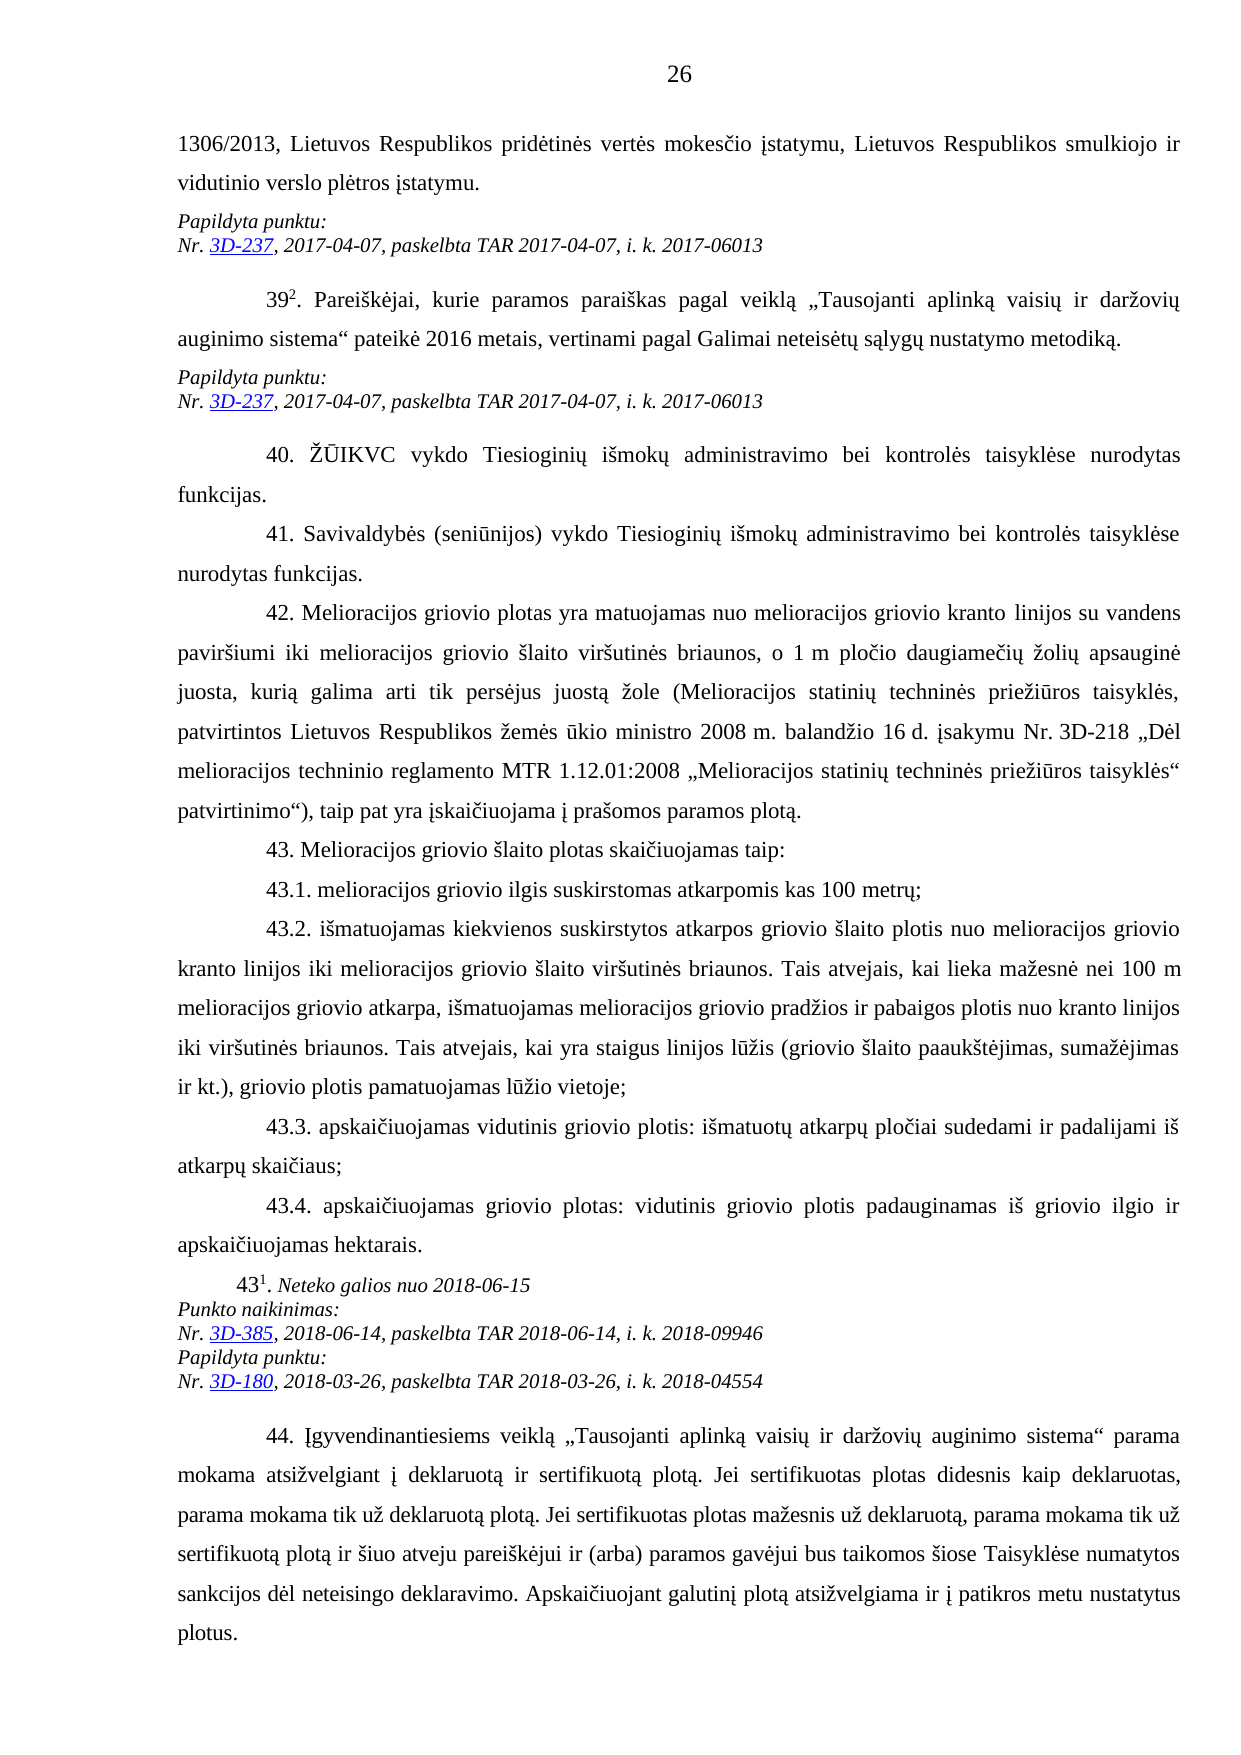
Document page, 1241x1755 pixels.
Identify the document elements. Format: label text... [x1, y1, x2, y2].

text Nr. 3D-385, 2018-06-14, paskelbta TAR 2018-06-14, i. k. 2018-09946 [177, 1321, 1181, 1345]
text 392. Pareiškėjai, kurie paramos paraiškas pagal veiklą „Tausojanti aplinką vaisių ir daržovių auginimo sistema“ pateikė 2016 metais, vertinami pagal Galimai neteisėtų sąlygų nustatymo metodiką. [177, 286, 1181, 352]
text 43.3. apskaičiuojamas vidutinis griovio plotis: išmatuotų atkarpų pločiai sudedami ir padalijami iš atkarpų skaičiaus; [177, 1113, 1181, 1178]
text Papildyta punktu: [177, 209, 1181, 233]
text 431. Neteko galios nuo 2018-06-15 [177, 1271, 1181, 1297]
text 43.1. melioracijos griovio ilgis suskirstomas atkarpomis kas 100 metrų; [177, 876, 1181, 902]
text 44. Įgyvendinantiesiems veiklą „Tausojanti aplinką vaisių ir daržovių auginimo sistema“ parama mokama atsižvelgiant į deklaruotą ir sertifikuotą plotą. Jei sertifikuotas plotas didesnis kaip deklaruotas, parama mokama tik už deklaruotą plotą. Jei sertifikuotas plotas mažesnis už deklaruotą, parama mokama tik už sertifikuotą plotą ir šiuo atveju pareiškėjui ir (arba) paramos gavėjui bus taikomos šiose Taisyklėse numatytos sankcijos dėl neteisingo deklaravimo. Apskaičiuojant galutinį plotą atsižvelgiama ir į patikros metu nustatytus plotus. [177, 1422, 1181, 1646]
text Papildyta punktu: [177, 365, 1181, 389]
text 43. Melioracijos griovio šlaito plotas skaičiuojamas taip: [177, 836, 1181, 863]
text Nr. 3D-237, 2017-04-07, paskelbta TAR 2017-04-07, i. k. 2017-06013 [177, 233, 1181, 257]
text 42. Melioracijos griovio plotas yra matuojamas nuo melioracijos griovio kranto linijos su vandens paviršiumi iki melioracijos griovio šlaito viršutinės briaunos, o 1 m pločio daugiamečių žolių apsauginė juosta, kurią galima arti tik persėjus juostą žole (Melioracijos statinių techninės priežiūros taisyklės, patvirtintos Lietuvos Respublikos žemės ūkio ministro 2008 m. balandžio 16 d. įsakymu Nr. 3D-218 „Dėl melioracijos techninio reglamento MTR 1.12.01:2008 „Melioracijos statinių techninės priežiūros taisyklės“ patvirtinimo“), taip pat yra įskaičiuojama į prašomos paramos plotą. [177, 599, 1181, 823]
text 40. ŽŪIKVC vykdo Tiesioginių išmokų administravimo bei kontrolės taisyklėse nurodytas funkcijas. [177, 442, 1181, 507]
text Nr. 3D-180, 2018-03-26, paskelbta TAR 2018-03-26, i. k. 2018-04554 [177, 1369, 1181, 1393]
text 41. Savivaldybės (seniūnijos) vykdo Tiesioginių išmokų administravimo bei kontrolės taisyklėse nurodytas funkcijas. [177, 521, 1181, 586]
text 1306/2013, Lietuvos Respublikos pridėtinės vertės mokesčio įstatymu, Lietuvos Respublikos smulkiojo ir vidutinio verslo plėtros įstatymu. [177, 130, 1181, 196]
text 43.2. išmatuojamas kiekvienos suskirstytos atkarpos griovio šlaito plotis nuo melioracijos griovio kranto linijos iki melioracijos griovio šlaito viršutinės briaunos. Tais atvejais, kai lieka mažesnė nei 100 m melioracijos griovio atkarpa, išmatuojamas melioracijos griovio pradžios ir pabaigos plotis nuo kranto linijos iki viršutinės briaunos. Tais atvejais, kai yra staigus linijos lūžis (griovio šlaito paaukštėjimas, sumažėjimas ir kt.), griovio plotis pamatuojamas lūžio vietoje; [177, 915, 1181, 1099]
text Papildyta punktu: [177, 1345, 1181, 1369]
text Punkto naikinimas: [177, 1297, 1181, 1321]
text 43.4. apskaičiuojamas griovio plotas: vidutinis griovio plotis padauginamas iš griovio ilgio ir apskaičiuojamas hektarais. [177, 1192, 1181, 1257]
text Nr. 3D-237, 2017-04-07, paskelbta TAR 2017-04-07, i. k. 2017-06013 [177, 389, 1181, 413]
